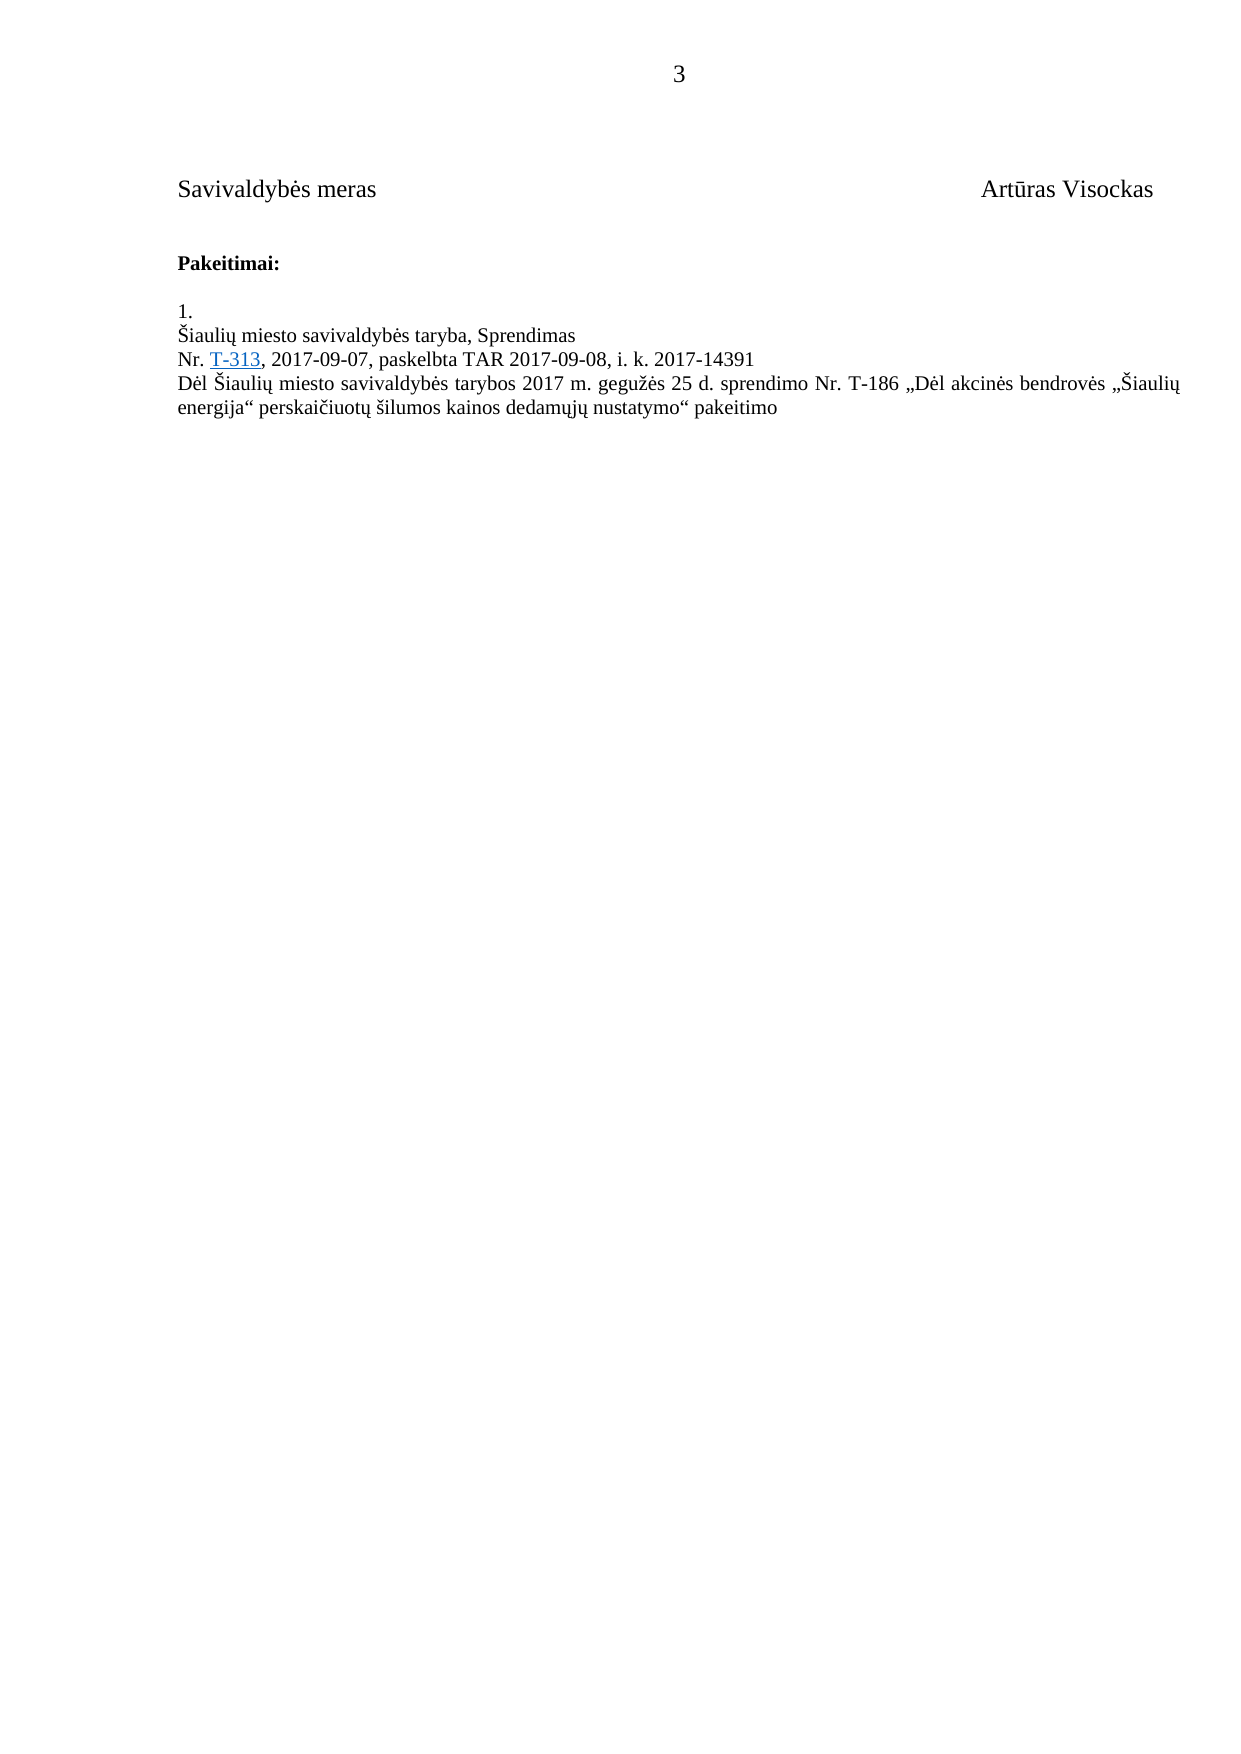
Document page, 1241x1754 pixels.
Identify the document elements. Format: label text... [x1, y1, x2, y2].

text Savivaldybės meras Artūras Visockas [177, 174, 1181, 203]
text Nr. T-313, 2017-09-07, paskelbta TAR 2017-09-08, i. k. 2017-14391 [177, 347, 1181, 371]
text Dėl Šiaulių miesto savivaldybės tarybos 2017 m. gegužės 25 d. sprendimo Nr. T-186 „Dėl akcinės bendrovės „Šiaulių energija“ perskaičiuotų šilumos kainos dedamųjų nustatymo“ pakeitimo [177, 371, 1181, 419]
text 1. [177, 299, 1181, 323]
text Šiaulių miesto savivaldybės taryba, Sprendimas [177, 323, 1181, 347]
text Pakeitimai: [177, 251, 1181, 275]
